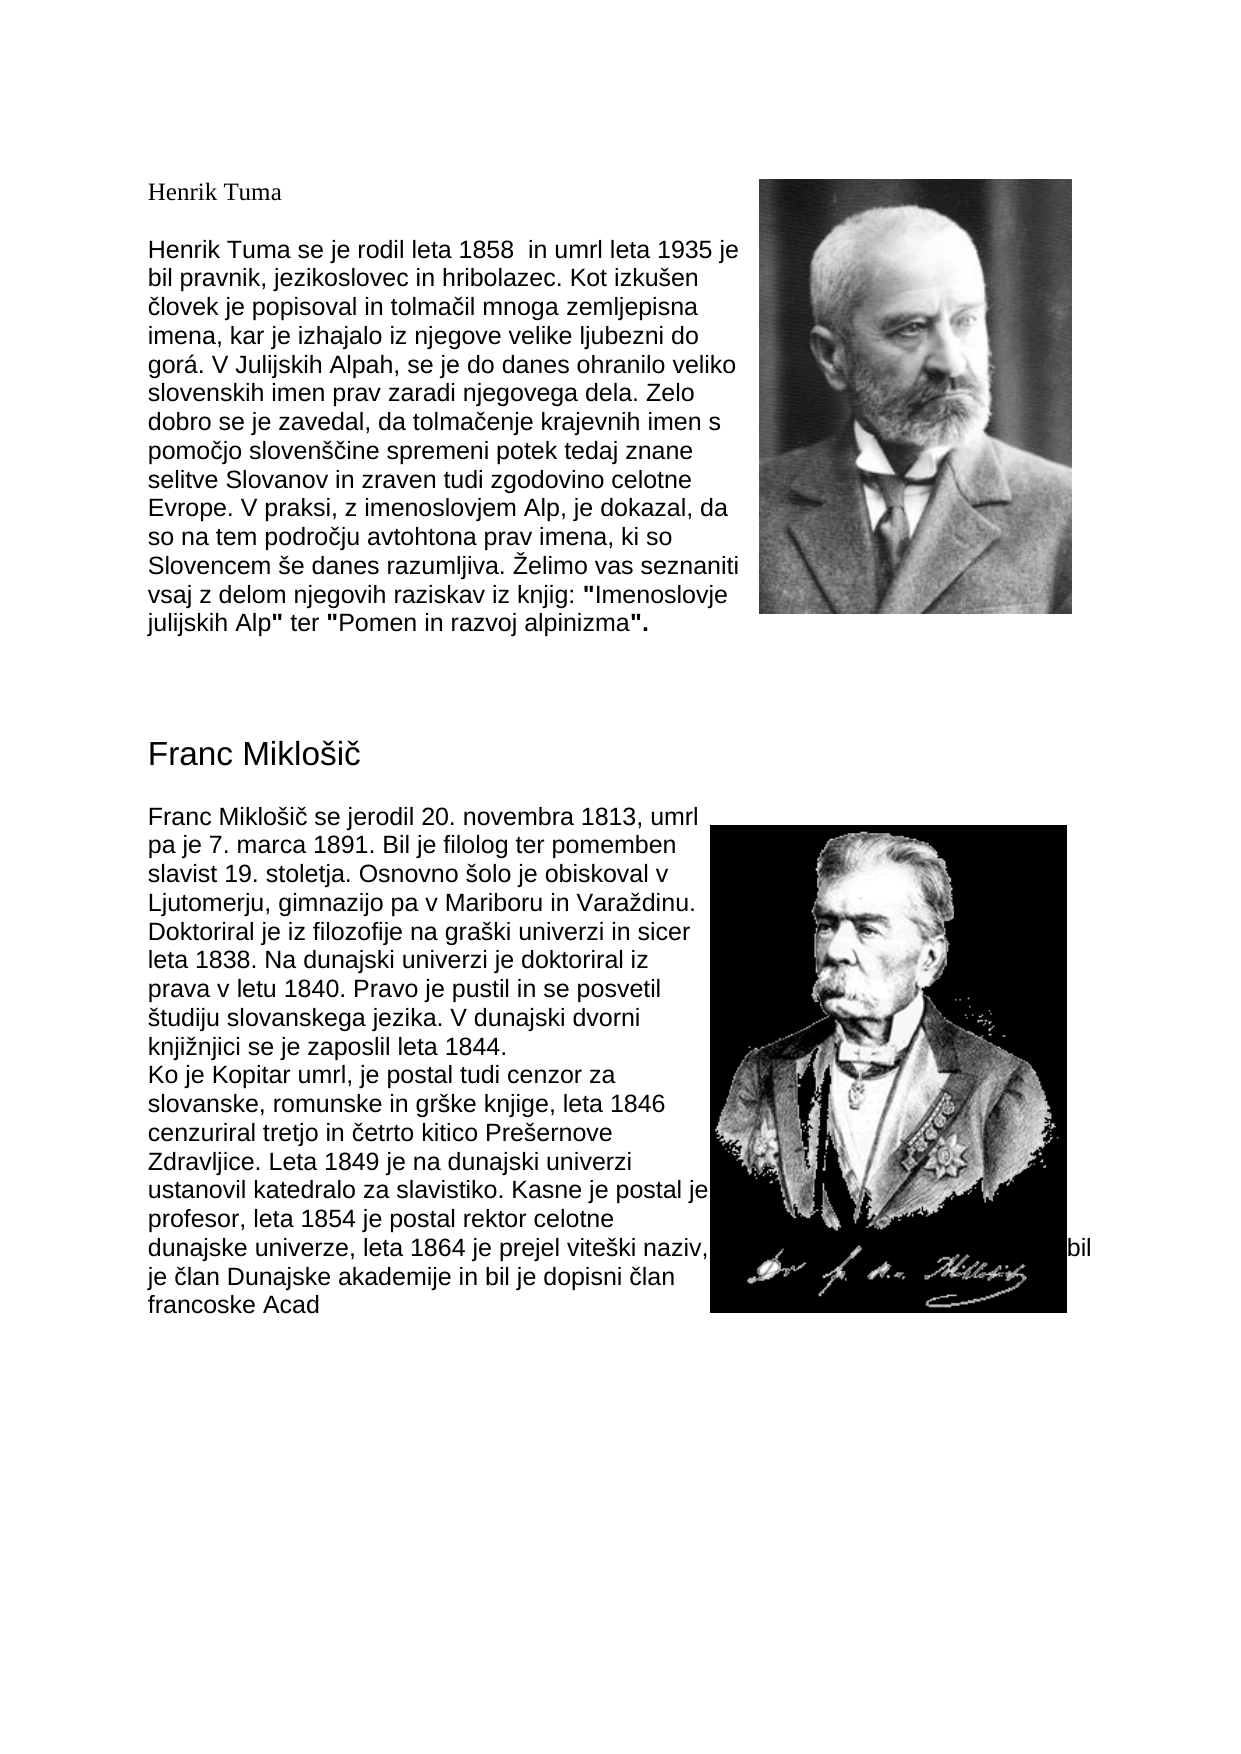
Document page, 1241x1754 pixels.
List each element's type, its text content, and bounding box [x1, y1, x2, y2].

text Franc Miklošič [148, 734, 1093, 772]
picture [759, 206, 1072, 235]
text Franc Miklošič se jerodil 20. novembra 1813, umrl pa je 7. marca 1891. Bil je filolog ter pomemben slavist 19. stoletja. Osnovno šolo je obiskoval v Ljutomerju, gimnazijo pa v Mariboru in Varaždinu. Doktoriral je iz filozofije na graški univerzi in sicer leta 1838. Na dunajski univerzi je doktoriral iz prava v letu 1840. Pravo je pustil in se posvetil študiju slovanskega jezika. V dunajski dvorni knjižnjici se je zaposlil leta 1844. Ko je Kopitar umrl, je postal tudi cenzor za slovanske, romunske in grške knjige, leta 1846 cenzuriral tretjo in četrto kitico Prešernove Zdravljice. Leta 1849 je na dunajski univerzi ustanovil katedralo za slavistiko. Kasne je postal je profesor, leta 1854 je postal rektor celotne dunajske univerze, leta 1864 je prejel viteški naziv, bil je član Dunajske akademije in bil je dopisni član francoske Acad [148, 802, 1093, 1319]
picture [710, 825, 1067, 1313]
text Henrik Tuma se je rodil leta 1858 in umrl leta 1935 je bil pravnik, jezikoslovec in hribolazec. Kot izkušen človek je popisoval in tolmačil mnoga zemljepisna imena, kar je izhajalo iz njegove velike ljubezni do gorá. V Julijskih Alpah, se je do danes ohranilo veliko slovenskih imen prav zaradi njegovega dela. Zelo dobro se je zavedal, da tolmačenje krajevnih imen s pomočjo slovenščine spremeni potek tedaj znane selitve Slovanov in zraven tudi zgodovino celotne Evrope. V praksi, z imenoslovjem Alp, je dokazal, da so na tem področju avtohtona prav imena, ki so Slovencem še danes razumljiva. Želimo vas seznaniti vsaj z delom njegovih raziskav iz knjig: "Imenoslovje julijskih Alp" ter "Pomen in razvoj alpinizma". [148, 235, 1093, 637]
text Henrik Tuma [148, 177, 1093, 206]
